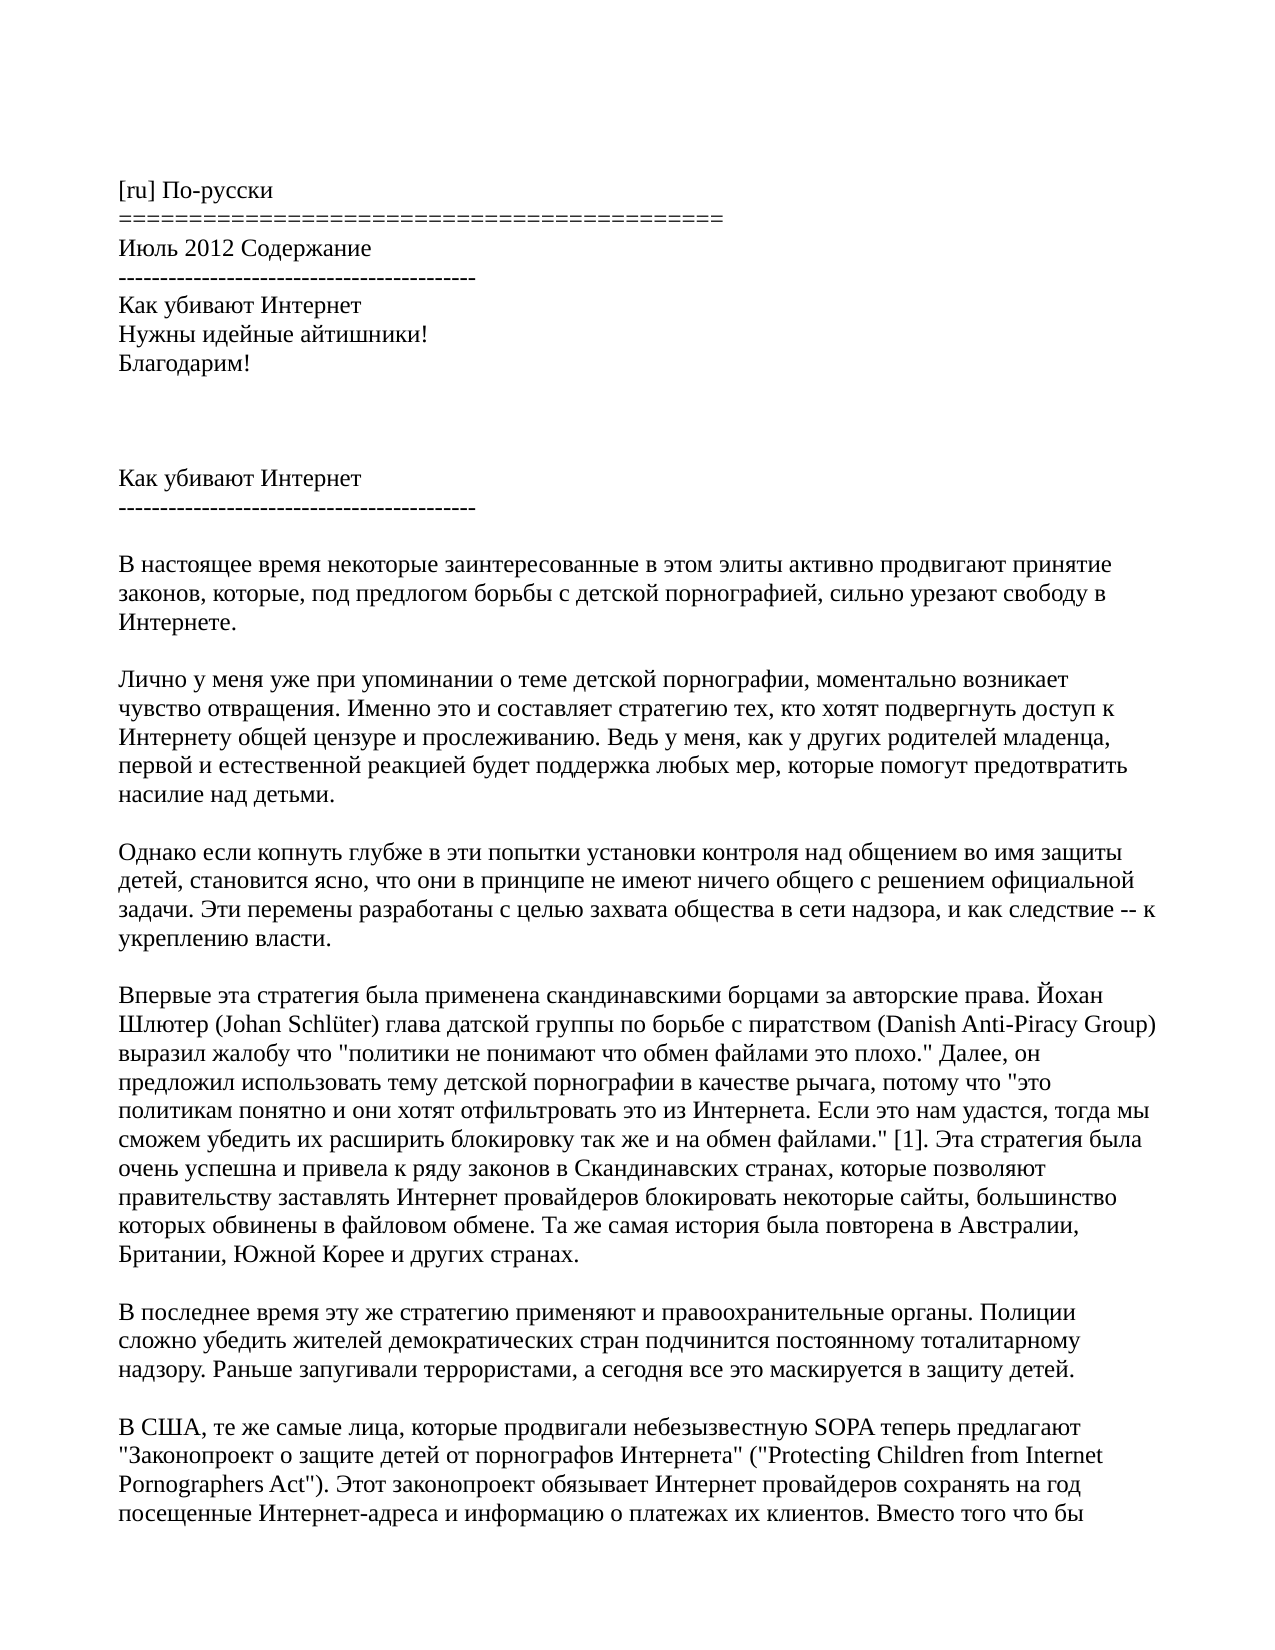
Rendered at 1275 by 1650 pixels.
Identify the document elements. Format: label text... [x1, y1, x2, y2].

text Как убивают Интернет [118, 291, 1157, 319]
text Однако если копнуть глубже в эти попытки установки контроля над общением во имя защиты детей, становится ясно, что они в принципе не имеют ничего общего с решением официальной задачи. Эти перемены разработаны с целью захвата общества в сети надзора, и как следствие -- к укреплению власти. [118, 837, 1157, 952]
text ------------------------------------------- [118, 262, 1157, 291]
text Благодарим! [118, 348, 1157, 377]
text Впервые эта стратегия была применена скандинавскими борцами за авторские права. Йохан Шлютер (Johan Schlüter) глава датской группы по борьбе с пиратством (Danish Anti-Piracy Group) выразил жалобу что "политики не понимают что обмен файлами это плохо." Далее, он предложил использовать тему детской порнографии в качестве рычага, потому что "это политикам понятно и они хотят отфильтровать это из Интернета. Если это нам удастся, тогда мы сможем убедить их расширить блокировку так же и на обмен файлами." [1]. Эта стратегия была очень успешна и привела к ряду законов в Скандинавских странах, которые позволяют правительству заставлять Интернет провайдеров блокировать некоторые сайты, большинство которых обвинены в файловом обмене. Та же самая история была повторена в Австралии, Британии, Южной Корее и других странах. [118, 981, 1157, 1268]
text В настоящее время некоторые заинтересованные в этом элиты активно продвигают принятие законов, которые, под предлогом борьбы с детской порнографией, сильно урезают свободу в Интернете. [118, 549, 1157, 636]
text В США, те же самые лица, которые продвигали небезызвестную SOPA теперь предлагают "Законопроект о защите детей от порнографов Интернета" ("Protecting Children from Internet Pornographers Act"). Этот законопроект обязывает Интернет провайдеров сохранять на год посещенные Интернет-адреса и информацию о платежах их клиентов. Вместо того что бы [118, 1412, 1157, 1527]
text Лично у меня уже при упоминании о теме детской порнографии, моментально возникает чувство отвращения. Именно это и составляет стратегию тех, кто хотят подвергнуть доступ к Интернету общей цензуре и прослеживанию. Ведь у меня, как у других родителей младенца, первой и естественной реакцией будет поддержка любых мер, которые помогут предотвратить насилие над детьми. [118, 664, 1157, 808]
text В последнее время эту же стратегию применяют и правоохранительные органы. Полиции сложно убедить жителей демократических стран подчинится постоянному тоталитарному надзору. Раньше запугивали террористами, а сегодня все это маскируется в защиту детей. [118, 1297, 1157, 1383]
text Июль 2012 Содержание [118, 233, 1157, 262]
text [ru] По-русски [118, 176, 1157, 204]
text Как убивают Интернет [118, 463, 1157, 492]
text =========================================== [118, 204, 1157, 233]
text Нужны идейные айтишники! [118, 319, 1157, 348]
text ------------------------------------------- [118, 492, 1157, 521]
